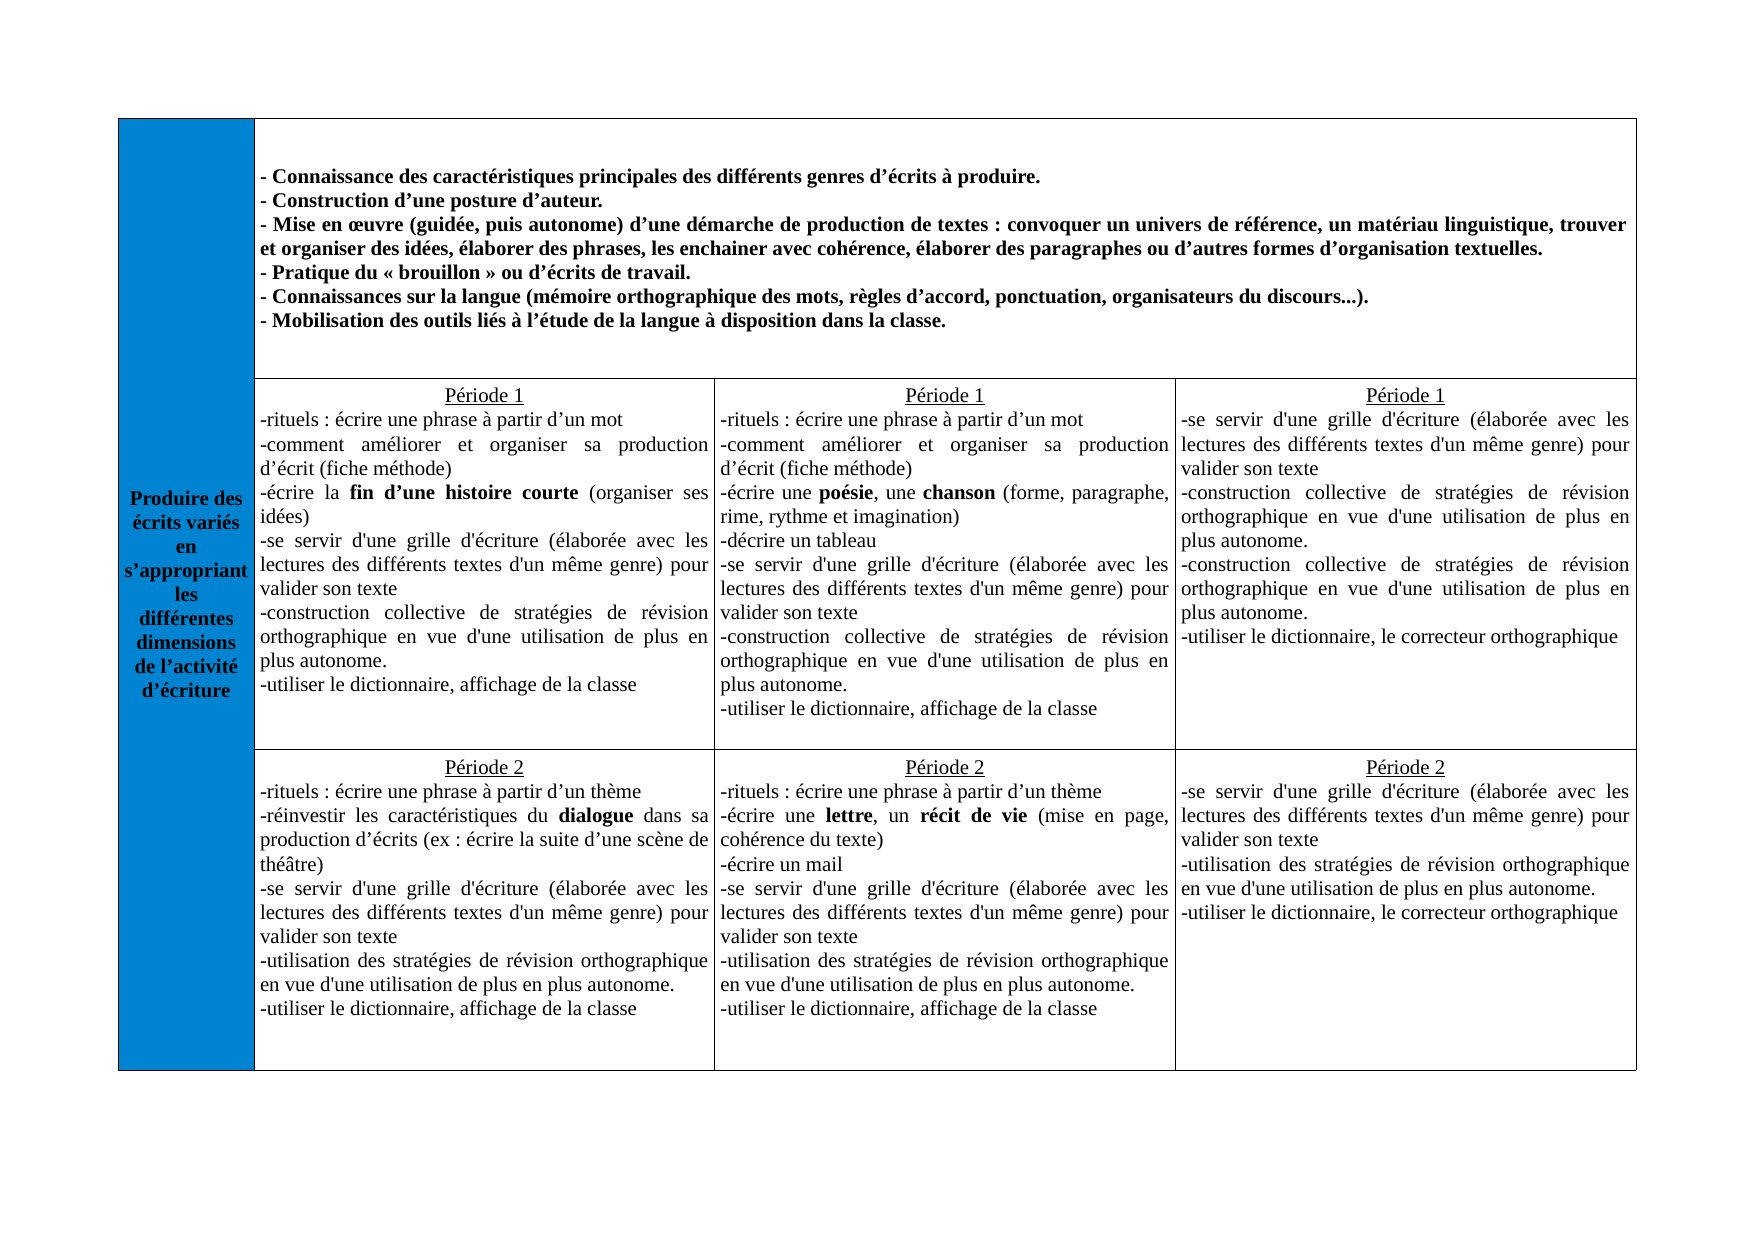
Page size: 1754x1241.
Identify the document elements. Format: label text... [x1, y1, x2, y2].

table_cell Produire des écrits variés en s’appropriant les différentes dimensions de l’activité d’écriture [119, 119, 254, 1070]
table_cell - Connaissance des caractéristiques principales des différents genres d’écrits à produire. - Construction d’une posture d’auteur. - Mise en œuvre (guidée, puis autonome) d’une démarche de production de textes : convoquer un univers de référence, un matériau linguistique, trouver et organiser des idées, élaborer des phrases, les enchainer avec cohérence, élaborer des paragraphes ou d’autres formes d’organisation textuelles. - Pratique du « brouillon » ou d’écrits de travail. - Connaissances sur la langue (mémoire orthographique des mots, règles d’accord, ponctuation, organisateurs du discours...). - Mobilisation des outils liés à l’étude de la langue à disposition dans la classe. [255, 119, 1636, 377]
table_cell Période 1 -rituels : écrire une phrase à partir d’un mot -comment améliorer et organiser sa production d’écrit (fiche méthode) -écrire la fin d’une histoire courte (organiser ses idées) -se servir d'une grille d'écriture (élaborée avec les lectures des différents textes d'un même genre) pour valider son texte -construction collective de stratégies de révision orthographique en vue d'une utilisation de plus en plus autonome. -utiliser le dictionnaire, affichage de la classe [255, 379, 714, 749]
table_cell Période 2 -rituels : écrire une phrase à partir d’un thème -réinvestir les caractéristiques du dialogue dans sa production d’écrits (ex : écrire la suite d’une scène de théâtre) -se servir d'une grille d'écriture (élaborée avec les lectures des différents textes d'un même genre) pour valider son texte -utilisation des stratégies de révision orthographique en vue d'une utilisation de plus en plus autonome. -utiliser le dictionnaire, affichage de la classe [255, 750, 714, 1070]
table_cell Période 1 -se servir d'une grille d'écriture (élaborée avec les lectures des différents textes d'un même genre) pour valider son texte -construction collective de stratégies de révision orthographique en vue d'une utilisation de plus en plus autonome. -construction collective de stratégies de révision orthographique en vue d'une utilisation de plus en plus autonome. -utiliser le dictionnaire, le correcteur orthographique [1176, 379, 1636, 749]
table_cell Période 1 -rituels : écrire une phrase à partir d’un mot -comment améliorer et organiser sa production d’écrit (fiche méthode) -écrire une poésie, une chanson (forme, paragraphe, rime, rythme et imagination) -décrire un tableau -se servir d'une grille d'écriture (élaborée avec les lectures des différents textes d'un même genre) pour valider son texte -construction collective de stratégies de révision orthographique en vue d'une utilisation de plus en plus autonome. -utiliser le dictionnaire, affichage de la classe [715, 379, 1175, 749]
table_cell Période 2 -rituels : écrire une phrase à partir d’un thème -écrire une lettre, un récit de vie (mise en page, cohérence du texte) -écrire un mail -se servir d'une grille d'écriture (élaborée avec les lectures des différents textes d'un même genre) pour valider son texte -utilisation des stratégies de révision orthographique en vue d'une utilisation de plus en plus autonome. -utiliser le dictionnaire, affichage de la classe [715, 750, 1175, 1070]
table_cell Période 2 -se servir d'une grille d'écriture (élaborée avec les lectures des différents textes d'un même genre) pour valider son texte -utilisation des stratégies de révision orthographique en vue d'une utilisation de plus en plus autonome. -utiliser le dictionnaire, le correcteur orthographique [1176, 750, 1636, 1070]
